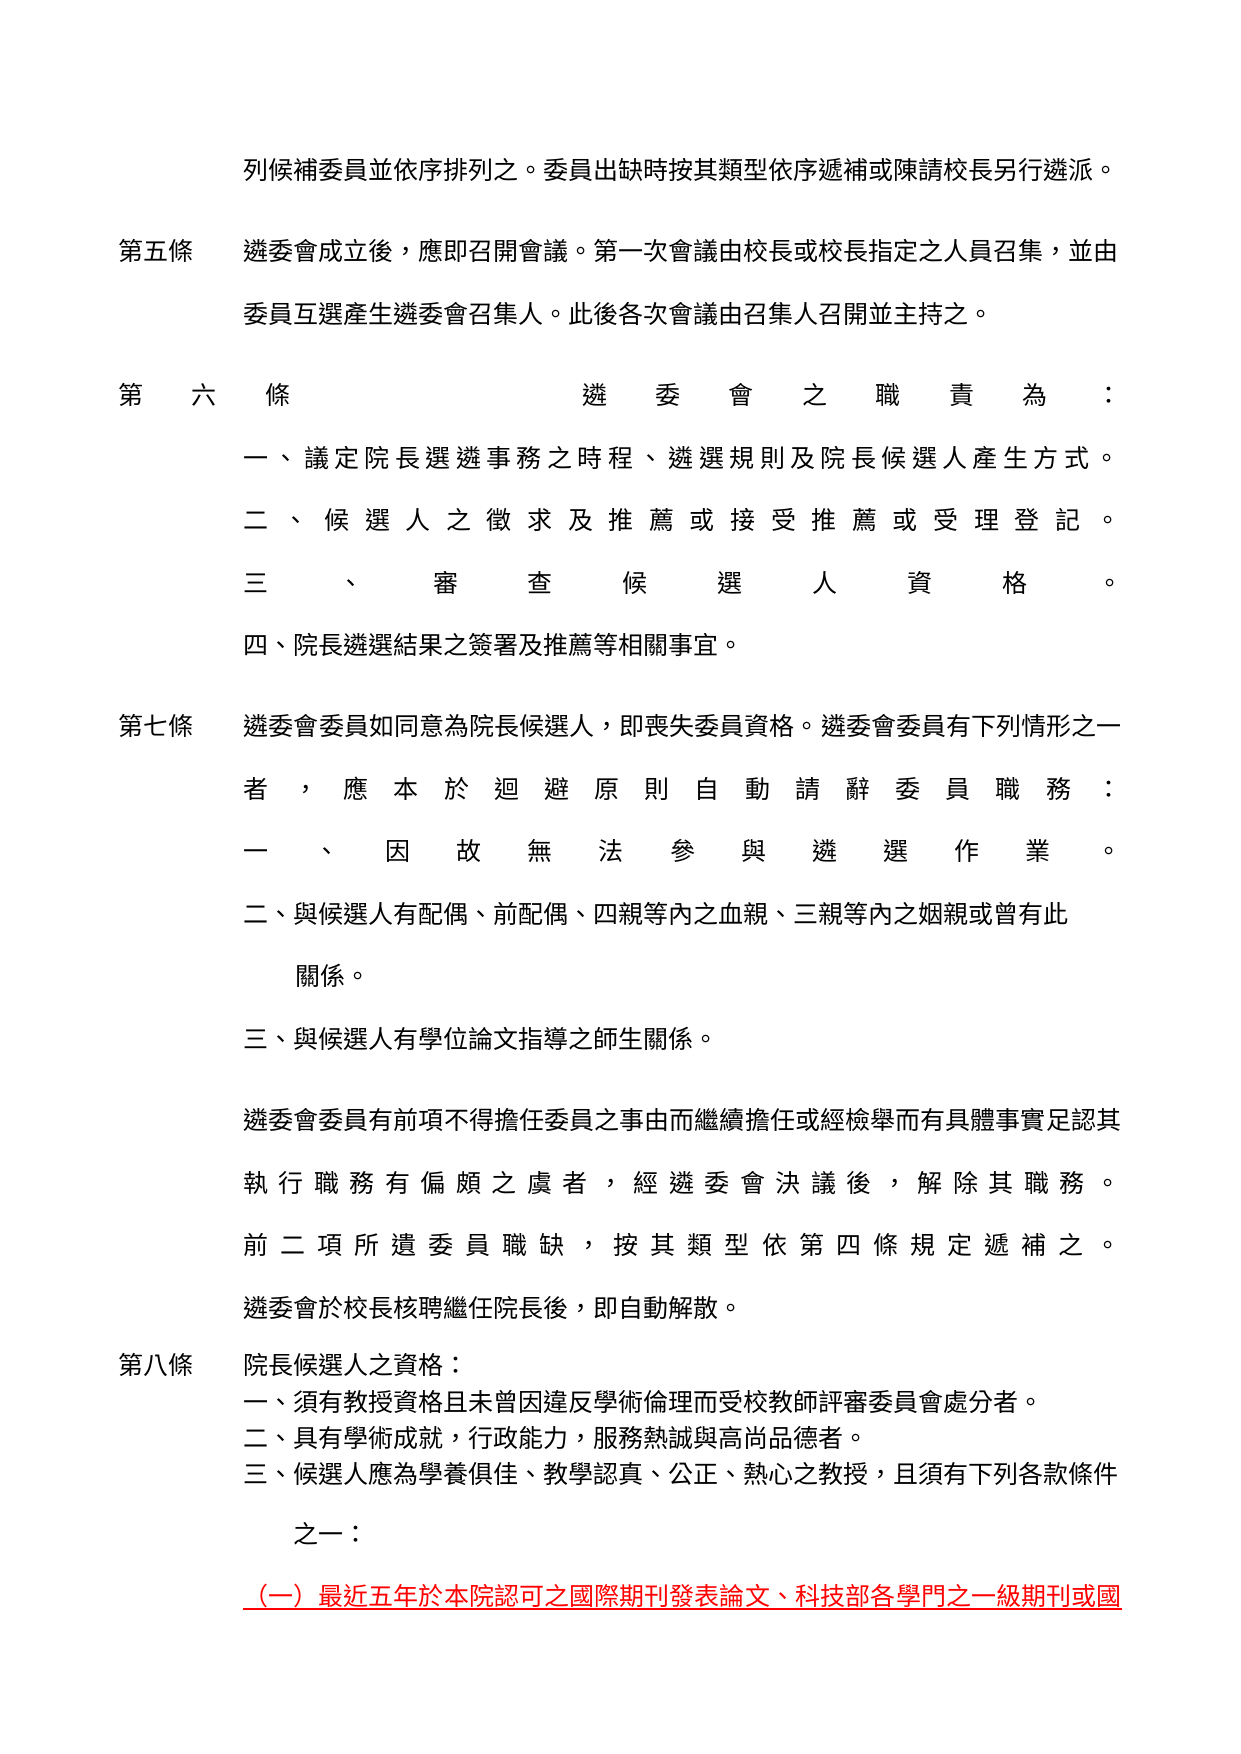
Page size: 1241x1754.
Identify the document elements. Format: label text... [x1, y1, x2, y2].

text 遴委會委員有前項不得擔任委員之事由而繼續擔任或經檢舉而有具體事實足認其執行職務有偏頗之虞者，經遴委會決議後，解除其職務。 前二項所遺委員職缺，按其類型依第四條規定遞補之。 遴委會於校長核聘繼任院長後，即自動解散。 [243, 1077, 1122, 1327]
text [243, 1610, 1122, 1616]
text 列候補委員並依序排列之。委員出缺時按其類型依序遞補或陳請校長另行遴派。 [243, 127, 1122, 189]
text 三、與候選人有學位論文指導之師生關係。 [118, 996, 1122, 1058]
text 第五條 遴委會成立後，應即召開會議。第一次會議由校長或校長指定之人員召集，並由委員互選產生遴委會召集人。此後各次會議由召集人召開並主持之。 [118, 208, 1122, 333]
text 之一： [243, 1491, 1122, 1553]
text 關係。 [281, 933, 1135, 996]
text 第六條 遴委會之職責為： 一、議定院長選遴事務之時程、遴選規則及院長候選人產生方式。 二、候選人之徵求及推薦或接受推薦或受理登記。 三、審查候選人資格。 四、院長遴選結果之簽署及推薦等相關事宜。 [118, 352, 1122, 664]
text （一）最近五年於本院認可之國際期刊發表論文、科技部各學門之一級期刊或國 [243, 1553, 1122, 1608]
text 第七條 遴委會委員如同意為院長候選人，即喪失委員資格。遴委會委員有下列情形之一者，應本於迴避原則自動請辭委員職務： 一、因故無法參與遴選作業。 二、與候選人有配偶、前配偶、四親等內之血親、三親等內之姻親或曾有此 [118, 683, 1122, 933]
text 一、須有教授資格且未曾因違反學術倫理而受校教師評審委員會處分者。 二、具有學術成就，行政能力，服務熱誠與高尚品德者。 三、候選人應為學養俱佳、教學認真、公正、熱心之教授，且須有下列各款條件 [243, 1382, 1122, 1491]
text 第八條 院長候選人之資格： [118, 1346, 1122, 1382]
